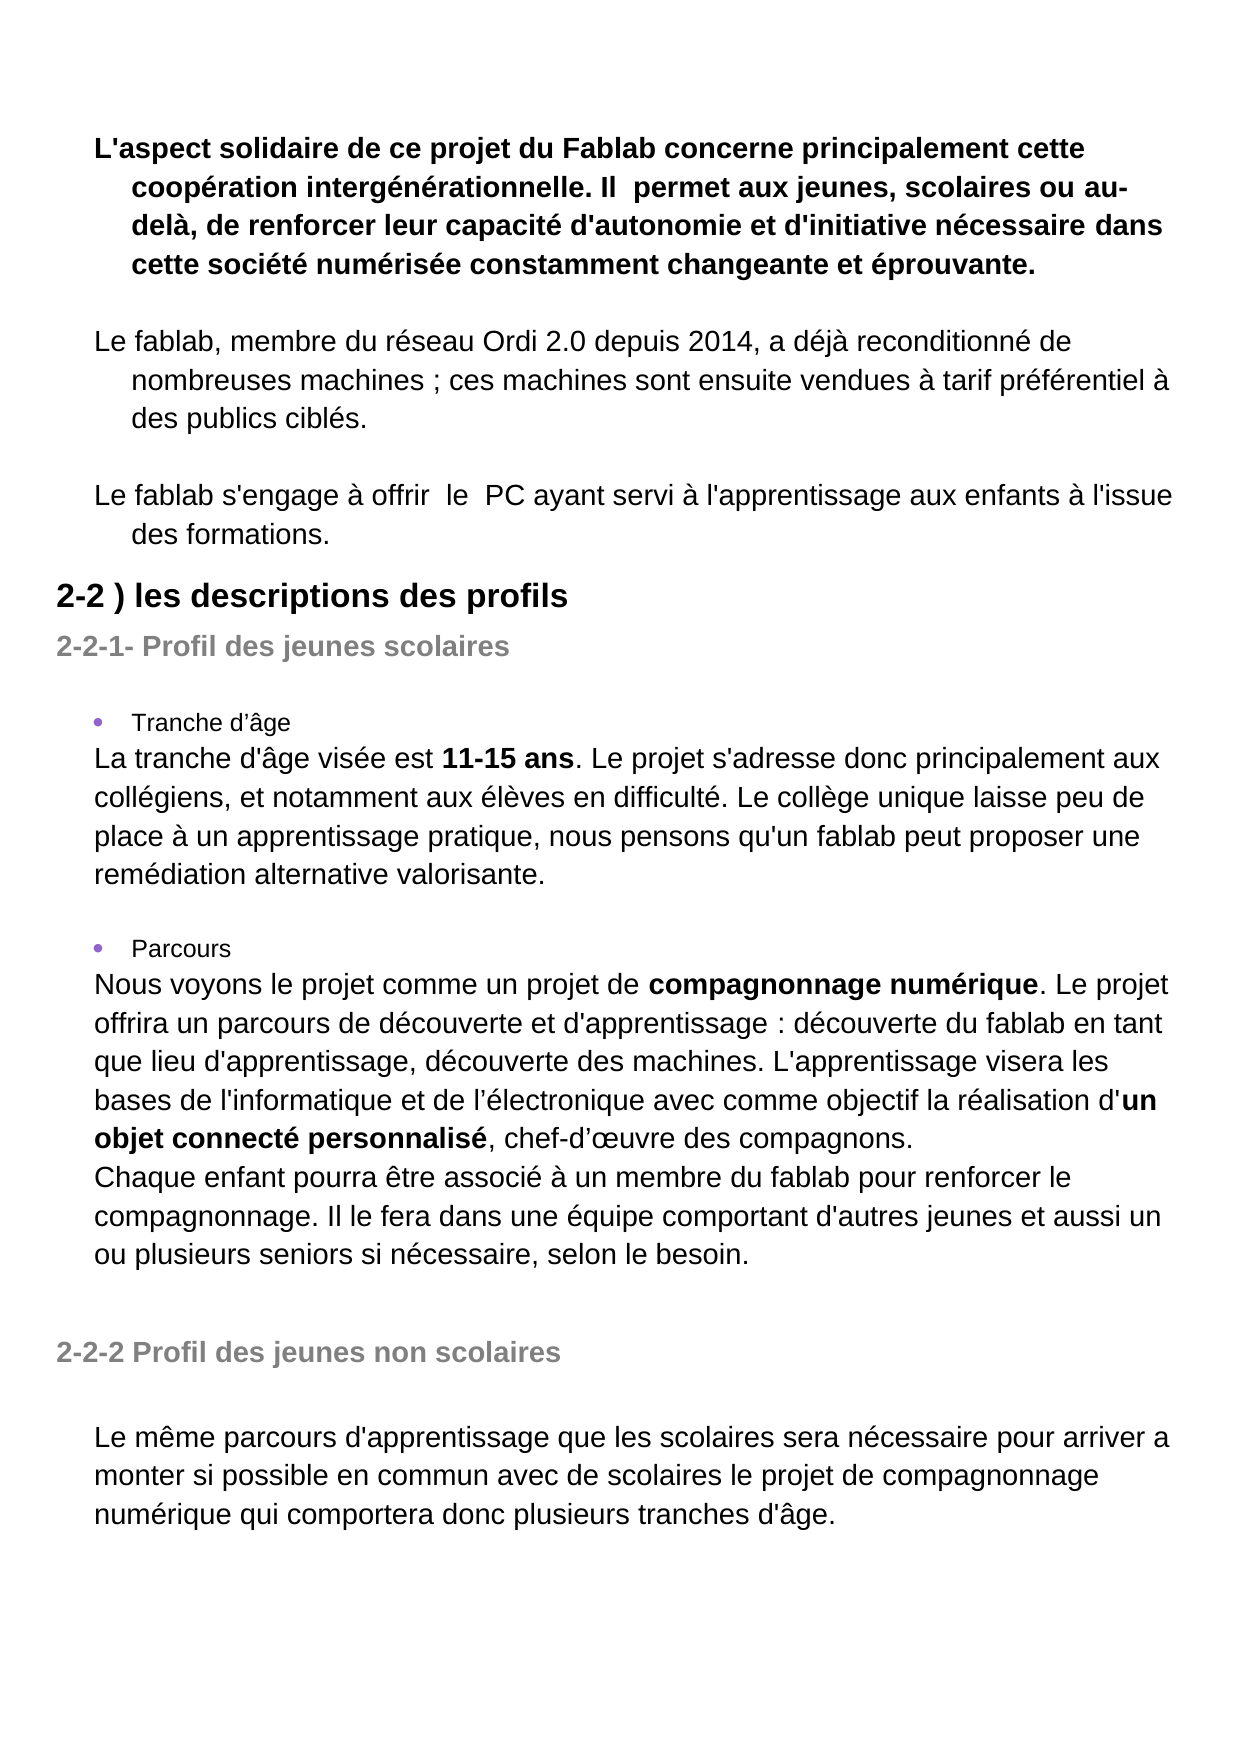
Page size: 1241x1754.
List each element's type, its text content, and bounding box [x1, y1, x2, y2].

subtitle 2-2-2 Profil des jeunes non scolaires [56, 1335, 1181, 1369]
list Le même parcours d'apprentissage que les scolaires sera nécessaire pour arriver a monter si possible en commun avec de scolaires le projet de compagnonnage numérique qui comportera donc plusieurs tranches d'âge. [94, 1420, 1181, 1530]
list Le fablab, membre du réseau Ordi 2.0 depuis 2014, a déjà reconditionné de nombreuses machines ; ces machines sont ensuite vendues à tarif préférentiel à des publics ciblés. [94, 324, 1181, 435]
list Chaque enfant pourra être associé à un membre du fablab pour renforcer le compagnonnage. Il le fera dans une équipe comportant d'autres jeunes et aussi un ou plusieurs seniors si nécessaire, selon le besoin. [94, 1160, 1181, 1271]
list Parcours [94, 934, 1181, 963]
list La tranche d'âge visée est 11-15 ans. Le projet s'adresse donc principalement aux collégiens, et notamment aux élèves en difficulté. Le collège unique laisse peu de place à un apprentissage pratique, nous pensons qu'un fablab peut proposer une remédiation alternative valorisante. [94, 742, 1181, 891]
list L'aspect solidaire de ce projet du Fablab concerne principalement cette coopération intergénérationnelle. Il permet aux jeunes, scolaires ou au-delà, de renforcer leur capacité d'autonomie et d'initiative nécessaire dans cette société numérisée constamment changeante et éprouvante. [94, 131, 1181, 281]
list Nous voyons le projet comme un projet de compagnonnage numérique. Le projet offrira un parcours de découverte et d'apprentissage : découverte du fablab en tant que lieu d'apprentissage, découverte des machines. L'apprentissage visera les bases de l'informatique et de l’électronique avec comme objectif la réalisation d'un objet connecté personnalisé, chef-d’œuvre des compagnons. [94, 967, 1181, 1155]
list Le fablab s'engage à offrir le PC ayant servi à l'apprentissage aux enfants à l'issue des formations. [94, 478, 1181, 550]
subtitle 2-2 ) les descriptions des profils [56, 576, 1181, 615]
list Tranche d’âge [94, 708, 1181, 737]
subtitle 2-2-1- Profil des jeunes scolaires [56, 629, 1181, 663]
